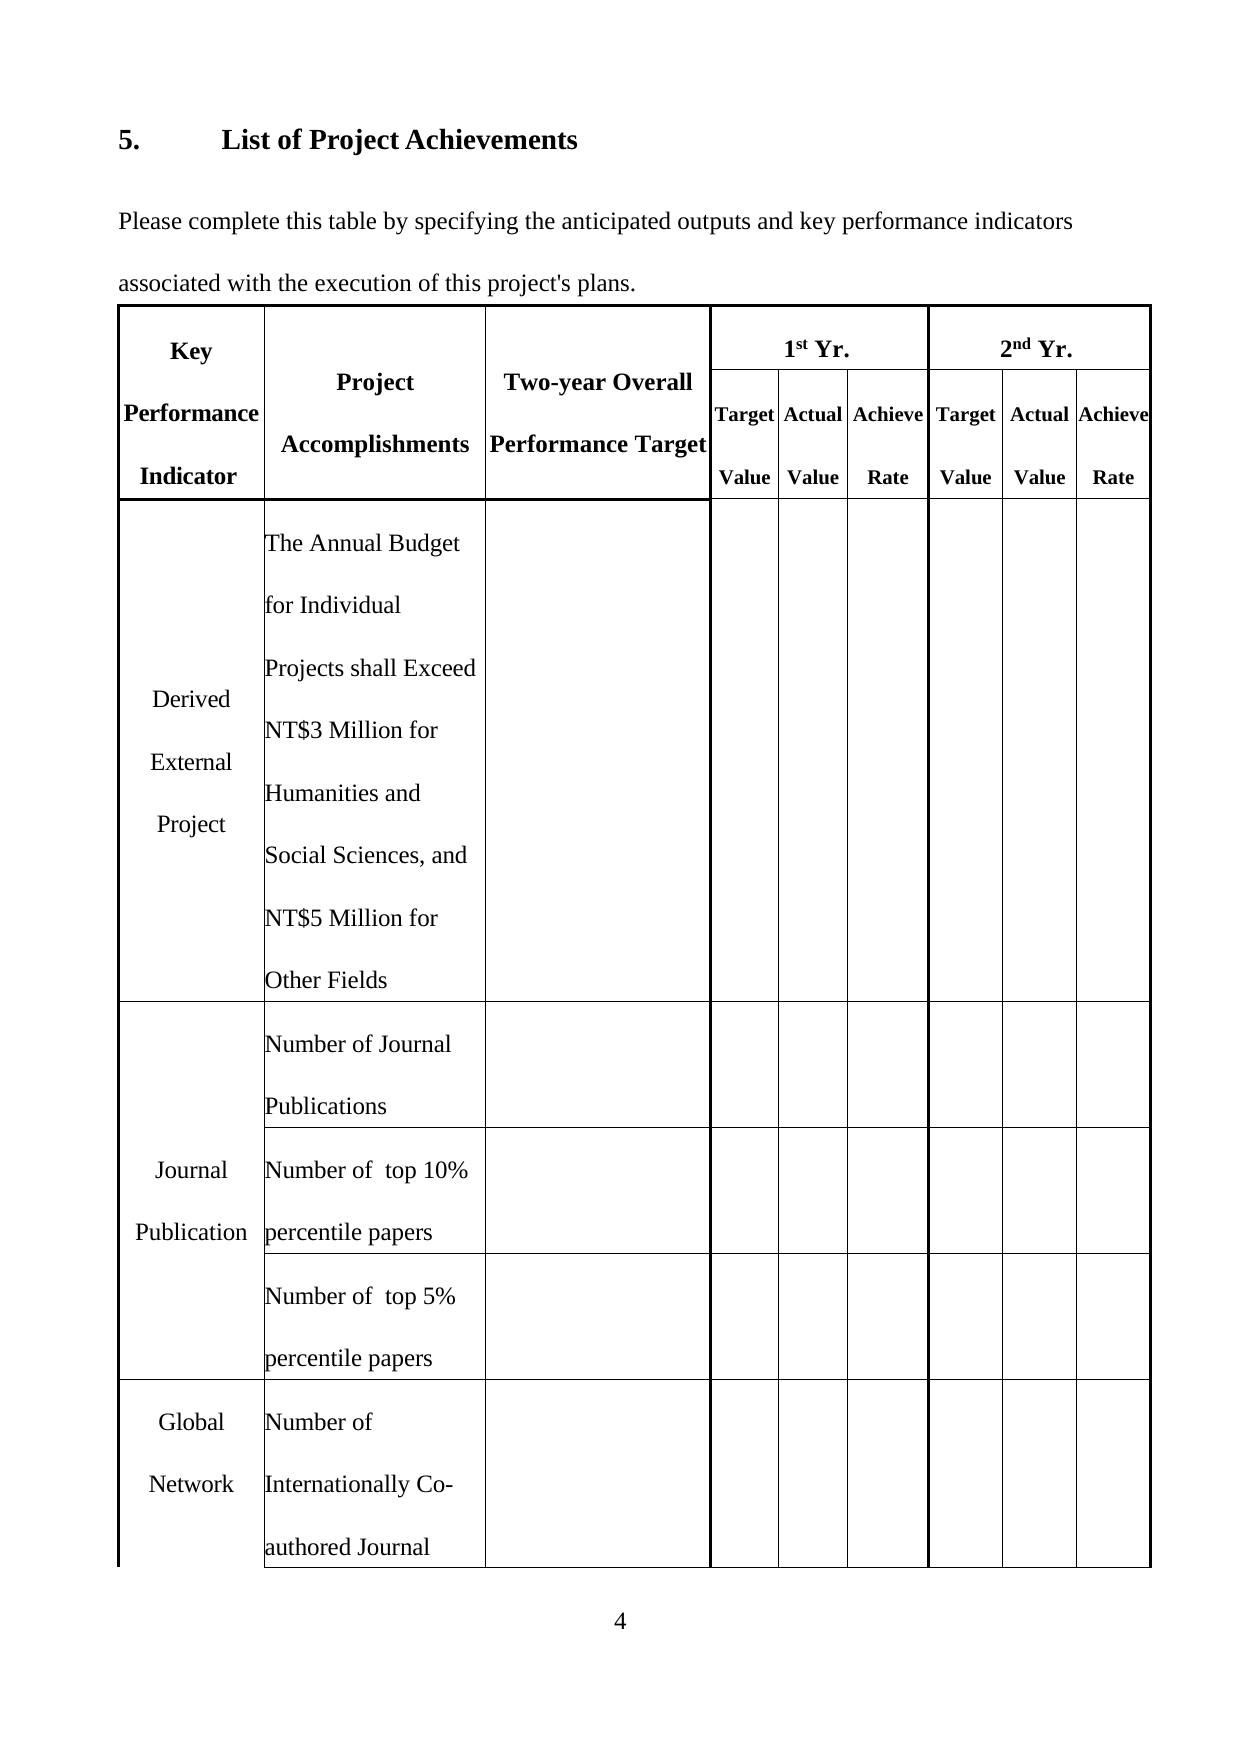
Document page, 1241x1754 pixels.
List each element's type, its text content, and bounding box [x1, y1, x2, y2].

table_cell [848, 1128, 927, 1253]
table_cell Number of top 5% percentile papers [265, 1254, 485, 1379]
table_cell [779, 1380, 847, 1567]
table_cell [712, 499, 778, 1001]
table_header 1st Yr. [712, 307, 927, 369]
table_cell Target Value [712, 370, 778, 497]
table_cell [486, 1128, 709, 1253]
table_cell Achieve Rate [1077, 370, 1149, 497]
table_header 2nd Yr. [930, 307, 1149, 369]
table_cell [712, 1128, 778, 1253]
table_cell The Annual Budget for Individual Projects shall Exceed NT$3 Million for Humanities and Social Sciences, and NT$5 Million for Other Fields [265, 501, 485, 1001]
table_cell [1003, 1380, 1076, 1567]
table_header Project Accomplishments [265, 307, 485, 497]
table_cell [930, 1002, 1002, 1127]
table_cell [1003, 1254, 1076, 1379]
table_cell [712, 1002, 778, 1127]
list List of Project Achievements [118, 97, 1122, 160]
table_cell Achieve Rate [848, 370, 927, 497]
table_cell [1003, 499, 1076, 1001]
table_cell [1077, 1254, 1149, 1379]
table_cell [1077, 1002, 1149, 1127]
table_cell [486, 1254, 709, 1379]
table_cell Actual Value [779, 370, 847, 497]
table_header Two-year Overall Performance Target [486, 307, 709, 497]
table_cell [848, 1002, 927, 1127]
table_cell Number of Internationally Co-authored Journal [265, 1380, 485, 1567]
table_cell [848, 1380, 927, 1567]
table_cell [779, 1254, 847, 1379]
table_cell [712, 1380, 778, 1567]
table_cell [930, 1254, 1002, 1379]
table_cell [848, 499, 927, 1001]
table_cell Derived External Project [120, 501, 264, 1001]
text Please complete this table by specifying the anticipated outputs and key performance indicators associated with the execution of this project's plans. [118, 179, 1122, 304]
table_cell [779, 1128, 847, 1253]
table_cell [486, 501, 709, 1001]
table_cell [1077, 1380, 1149, 1567]
table_cell Number of top 10% percentile papers [265, 1128, 485, 1253]
table_cell [712, 1254, 778, 1379]
table_cell Number of Journal Publications [265, 1002, 485, 1127]
table_cell [779, 499, 847, 1001]
table_cell Target Value [930, 370, 1002, 497]
table_cell [1077, 499, 1149, 1001]
table_cell Journal Publication [120, 1002, 264, 1379]
table_cell [486, 1380, 709, 1567]
table_header Key Performance Indicator [120, 307, 264, 497]
table_cell [930, 499, 1002, 1001]
table_cell [848, 1254, 927, 1379]
table_cell [930, 1128, 1002, 1253]
table_cell [930, 1380, 1002, 1567]
table_cell Actual Value [1003, 370, 1076, 497]
table_cell [1003, 1128, 1076, 1253]
table_cell Global Network [120, 1380, 264, 1567]
table_cell [1003, 1002, 1076, 1127]
table_cell [486, 1002, 709, 1127]
table_cell [1077, 1128, 1149, 1253]
table_cell [779, 1002, 847, 1127]
